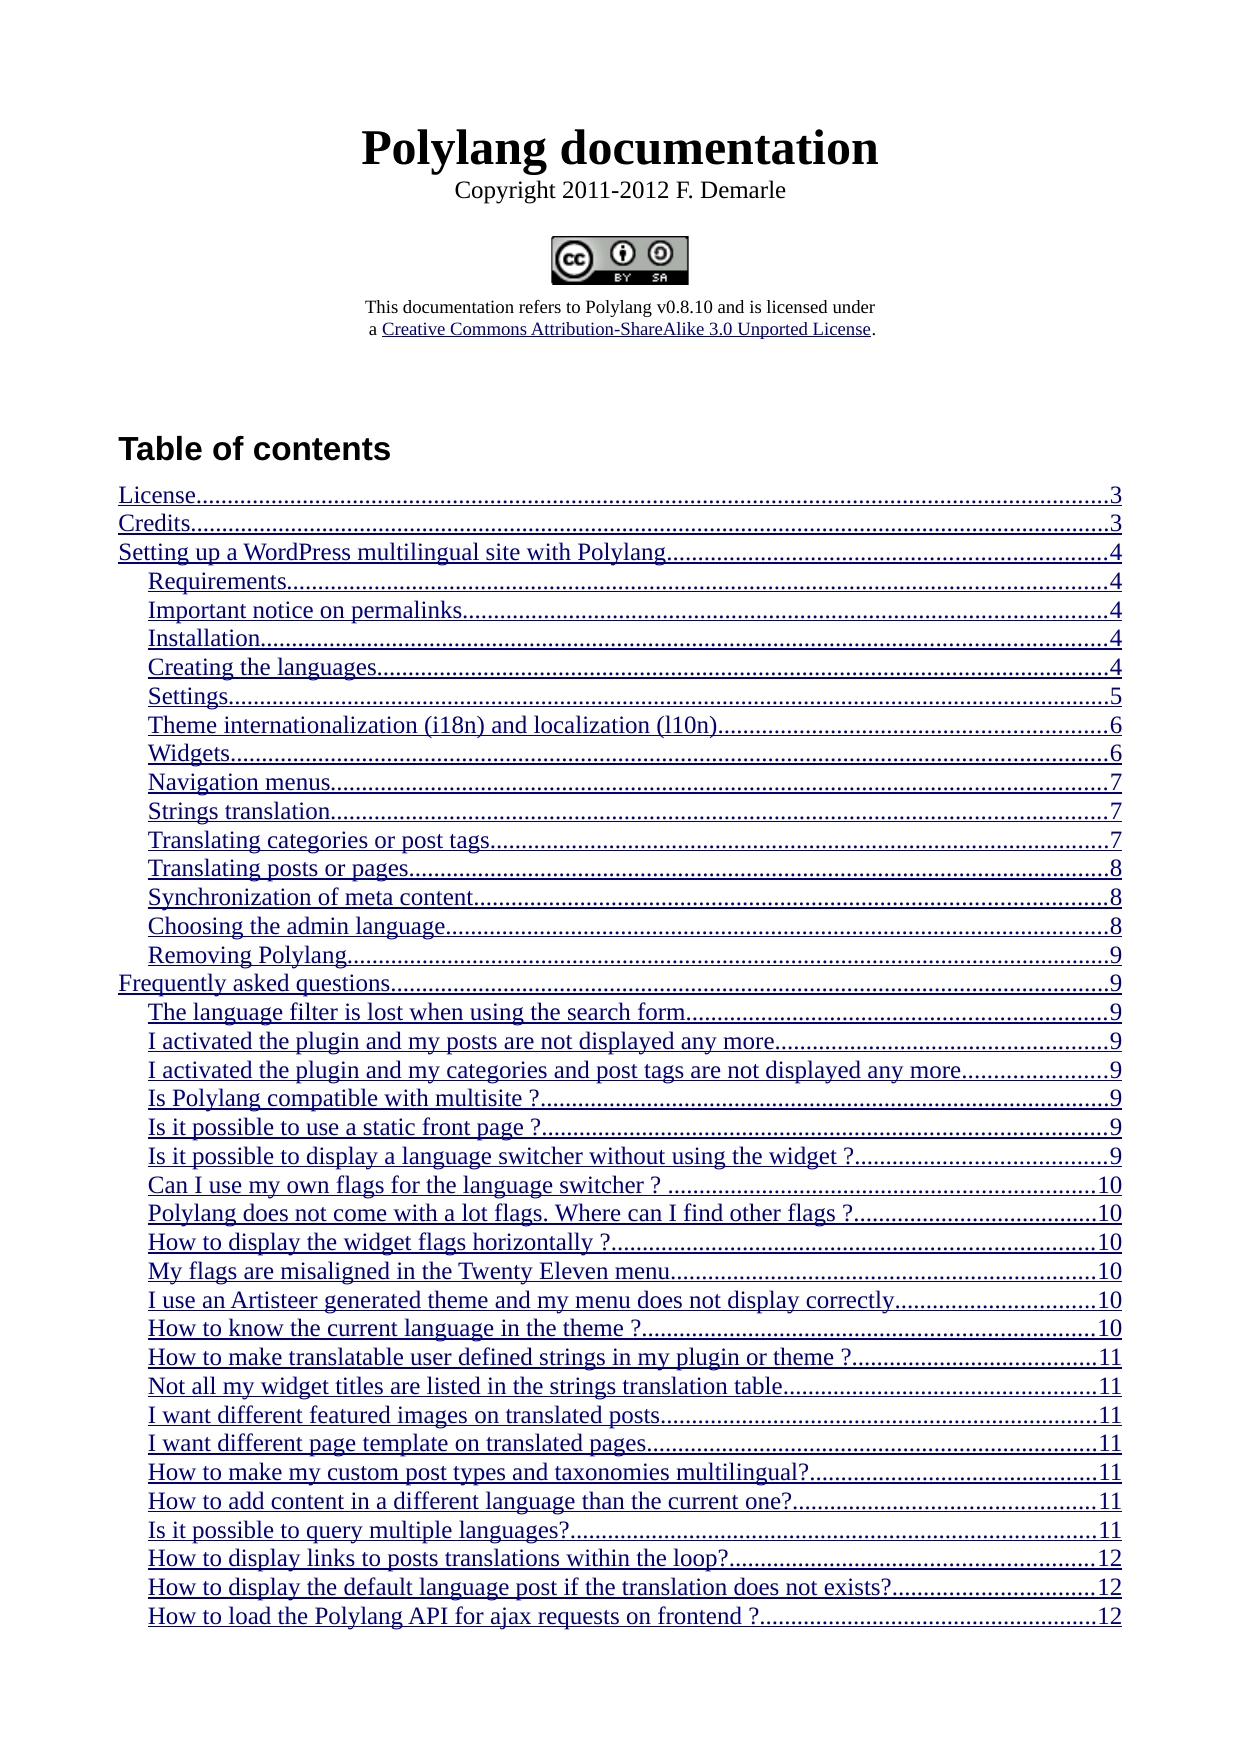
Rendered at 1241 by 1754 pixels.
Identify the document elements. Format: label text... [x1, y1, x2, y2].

text Requirements 4 [148, 566, 1122, 591]
text Choosing the admin language 8 [148, 911, 1122, 936]
text I want different page template on translated pages 11 [148, 1428, 1122, 1453]
text Navigation menus 7 [148, 767, 1122, 792]
text Translating categories or post tags 7 [148, 825, 1122, 850]
text How to add content in a different language than the current one? 11 [148, 1486, 1122, 1511]
text Removing Polylang 9 [148, 940, 1122, 965]
picture [551, 236, 689, 285]
text How to know the current language in the theme ? 10 [148, 1313, 1122, 1338]
text How to display the widget flags horizontally ? 10 [148, 1227, 1122, 1252]
text Not all my widget titles are listed in the strings translation table 11 [148, 1371, 1122, 1396]
text How to display the default language post if the translation does not exists? 12 [148, 1572, 1122, 1597]
text Is it possible to query multiple languages? 11 [148, 1515, 1122, 1540]
text My flags are misaligned in the Twenty Eleven menu 10 [148, 1256, 1122, 1281]
text Credits 3 [118, 508, 1122, 533]
text Copyright 2011-2012 F. Demarle [118, 176, 1122, 204]
text I want different featured images on translated posts 11 [148, 1400, 1122, 1425]
text Important notice on permalinks 4 [148, 595, 1122, 620]
text Is it possible to use a static front page ? 9 [148, 1112, 1122, 1137]
text Widgets 6 [148, 738, 1122, 763]
subtitle Table of contents [118, 429, 1122, 467]
text Is Polylang compatible with multisite ? 9 [148, 1083, 1122, 1108]
text License 3 [118, 480, 1122, 505]
text Can I use my own flags for the language switcher ? 10 [148, 1170, 1122, 1195]
text Translating posts or pages 8 [148, 853, 1122, 878]
text Frequently asked questions 9 [118, 968, 1122, 993]
text Synchronization of meta content 8 [148, 882, 1122, 907]
text Settings 5 [148, 681, 1122, 706]
text Installation 4 [148, 623, 1122, 648]
text Creating the languages 4 [148, 652, 1122, 677]
text I activated the plugin and my categories and post tags are not displayed any more 9 [148, 1055, 1122, 1080]
text How to make my custom post types and taxonomies multilingual? 11 [148, 1457, 1122, 1482]
text How to display links to posts translations within the loop? 12 [148, 1543, 1122, 1568]
text How to make translatable user defined strings in my plugin or theme ? 11 [148, 1342, 1122, 1367]
text How to load the Polylang API for ajax requests on frontend ? 12 [148, 1601, 1122, 1626]
text I activated the plugin and my posts are not displayed any more 9 [148, 1026, 1122, 1051]
text Polylang does not come with a lot flags. Where can I find other flags ? 10 [148, 1198, 1122, 1223]
text Is it possible to display a language switcher without using the widget ? 9 [148, 1141, 1122, 1166]
text Setting up a WordPress multilingual site with Polylang 4 [118, 537, 1122, 562]
text a Creative Commons Attribution-ShareAlike 3.0 Unported License. [118, 317, 1122, 339]
text The language filter is lost when using the search form 9 [148, 997, 1122, 1022]
text Strings translation 7 [148, 796, 1122, 821]
text Theme internationalization (i18n) and localization (l10n) 6 [148, 710, 1122, 735]
text This documentation refers to Polylang v0.8.10 and is licensed under [118, 296, 1122, 317]
text I use an Artisteer generated theme and my menu does not display correctly 10 [148, 1285, 1122, 1310]
text Polylang documentation [118, 118, 1122, 176]
